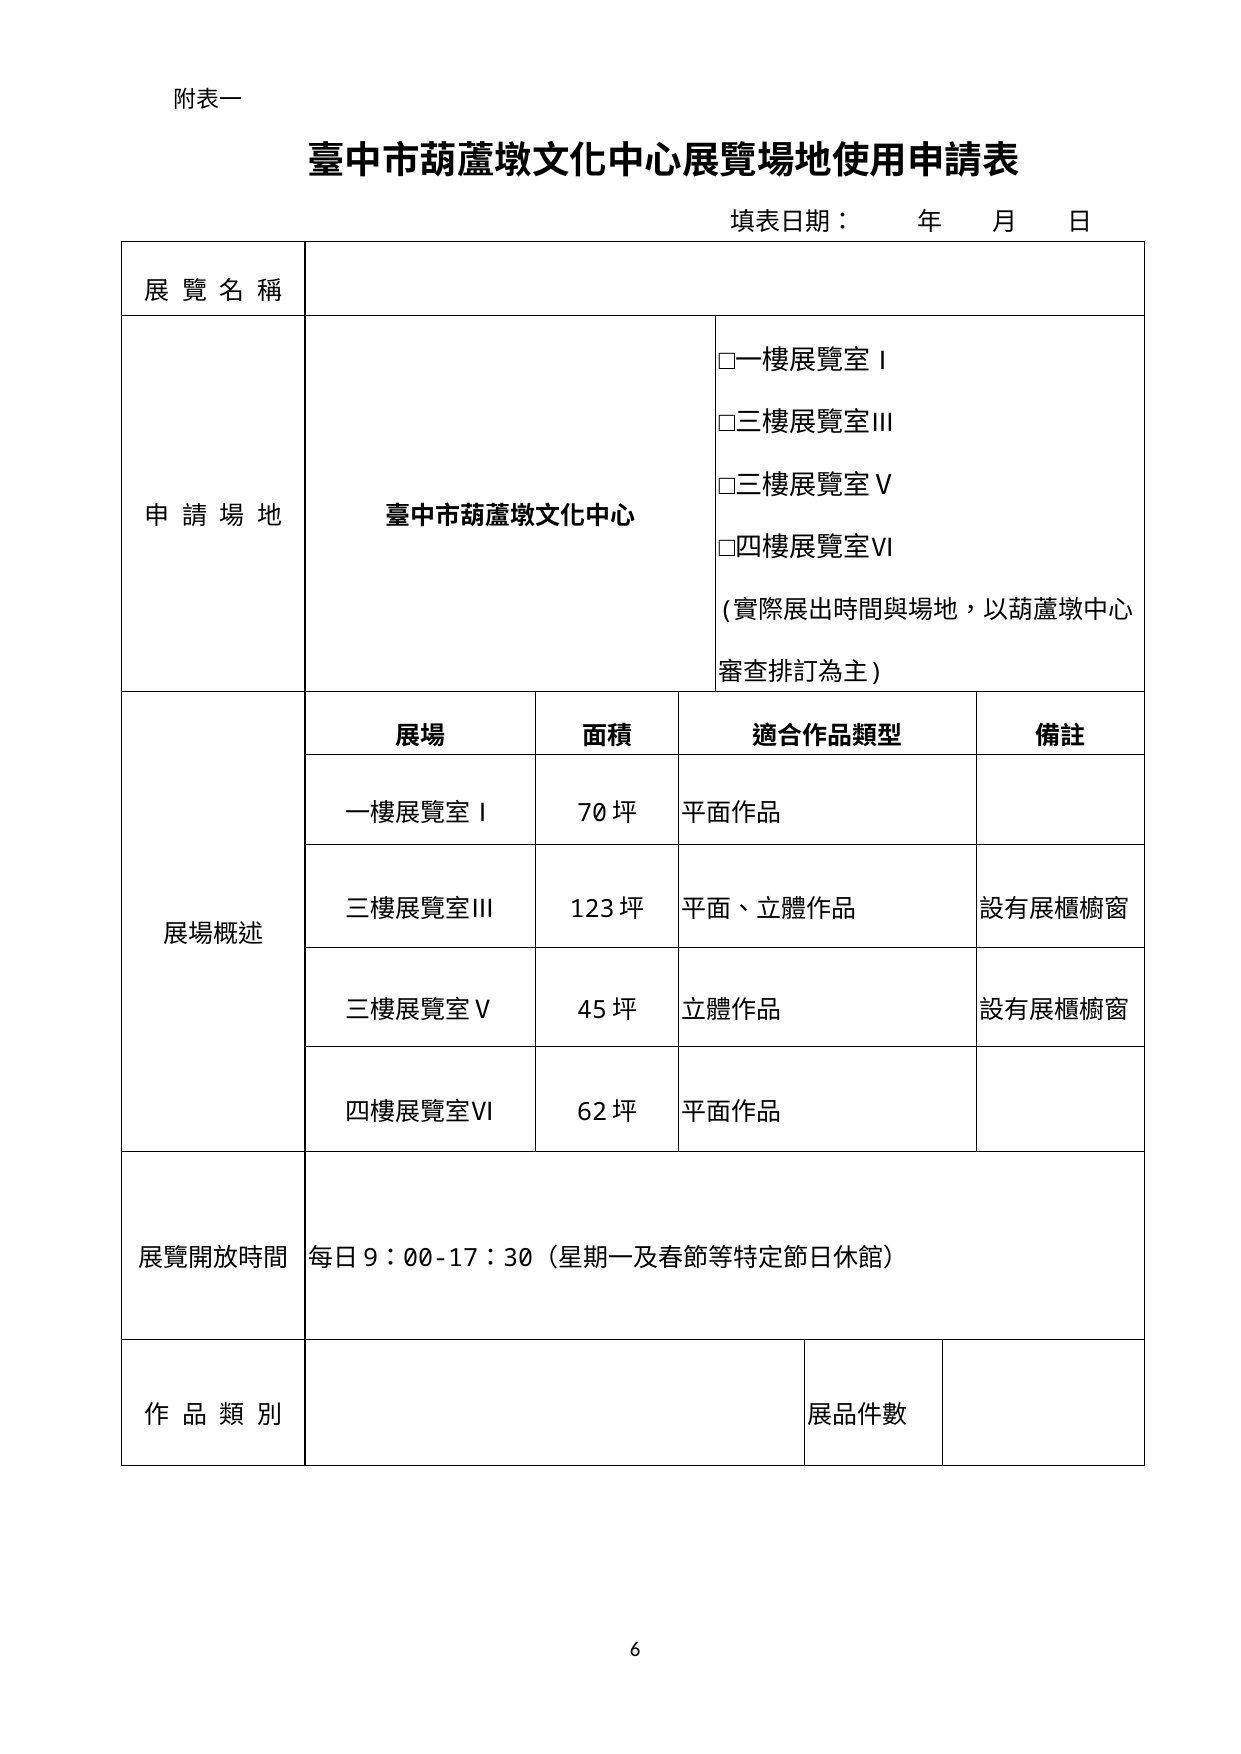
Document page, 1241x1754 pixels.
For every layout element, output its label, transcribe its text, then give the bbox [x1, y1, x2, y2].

table_cell 三樓展覽室Ⅲ [306, 845, 535, 947]
table_cell □一樓展覽室Ⅰ □三樓展覽室Ⅲ □三樓展覽室Ⅴ □四樓展覽室Ⅵ (實際展出時間與場地，以葫蘆墩中心審查排訂為主) [716, 316, 1144, 691]
table_cell [1145, 947, 1149, 1046]
table_cell 申 請 場 地 [122, 316, 304, 691]
table_cell 展品件數 [805, 1340, 942, 1465]
table_cell 123坪 [536, 845, 678, 947]
table_cell [977, 1047, 1144, 1151]
table_cell 70坪 [536, 755, 678, 844]
table_cell 平面、立體作品 [679, 845, 976, 947]
table_cell 四樓展覽室Ⅵ [306, 1047, 535, 1151]
table_cell 62坪 [536, 1047, 678, 1151]
table_cell 備註 [977, 692, 1144, 754]
table_cell 三樓展覽室Ⅴ [306, 948, 535, 1046]
table_cell [1145, 844, 1149, 947]
table_cell 每日9：00-17：30（星期一及春節等特定節日休館） [306, 1152, 1144, 1339]
table_cell 設有展櫃櫥窗 [977, 948, 1144, 1046]
table_cell 平面作品 [679, 1047, 976, 1151]
table_header [1145, 241, 1149, 315]
table_cell 展覽開放時間 [122, 1152, 304, 1339]
table_cell [1145, 754, 1149, 844]
table_cell [1145, 1046, 1149, 1151]
table_header 展 [306, 242, 1144, 315]
table_cell [1145, 1339, 1149, 1465]
table_cell 面積 [536, 692, 678, 754]
table_cell [977, 755, 1144, 844]
table_cell 45坪 [536, 948, 678, 1046]
table_cell [1145, 1151, 1149, 1339]
table_cell [306, 1340, 804, 1465]
table_cell 平面作品 [679, 755, 976, 844]
table_cell [943, 1340, 1144, 1465]
table_cell 一樓展覽室Ⅰ [306, 755, 535, 844]
table_cell 展場概述 [122, 692, 304, 1151]
table_cell 立體作品 [679, 948, 976, 1046]
text 臺中市葫蘆墩文化中心展覽場地使用申請表 [121, 116, 1092, 178]
table_cell 適合作品類型 [679, 692, 976, 754]
table_cell 設有展櫃櫥窗 [977, 845, 1144, 947]
table_cell [1145, 691, 1149, 754]
text 填表日期： 年 月 日 [177, 178, 1092, 241]
table_cell 展場 [306, 692, 535, 754]
text 附表一 [173, 81, 332, 114]
table_cell 作 品 類 別 [122, 1340, 304, 1465]
table_cell [1145, 315, 1149, 691]
table_header 展 覽 名 稱 [122, 242, 304, 315]
table_cell 臺中市葫蘆墩文化中心 [306, 316, 715, 691]
